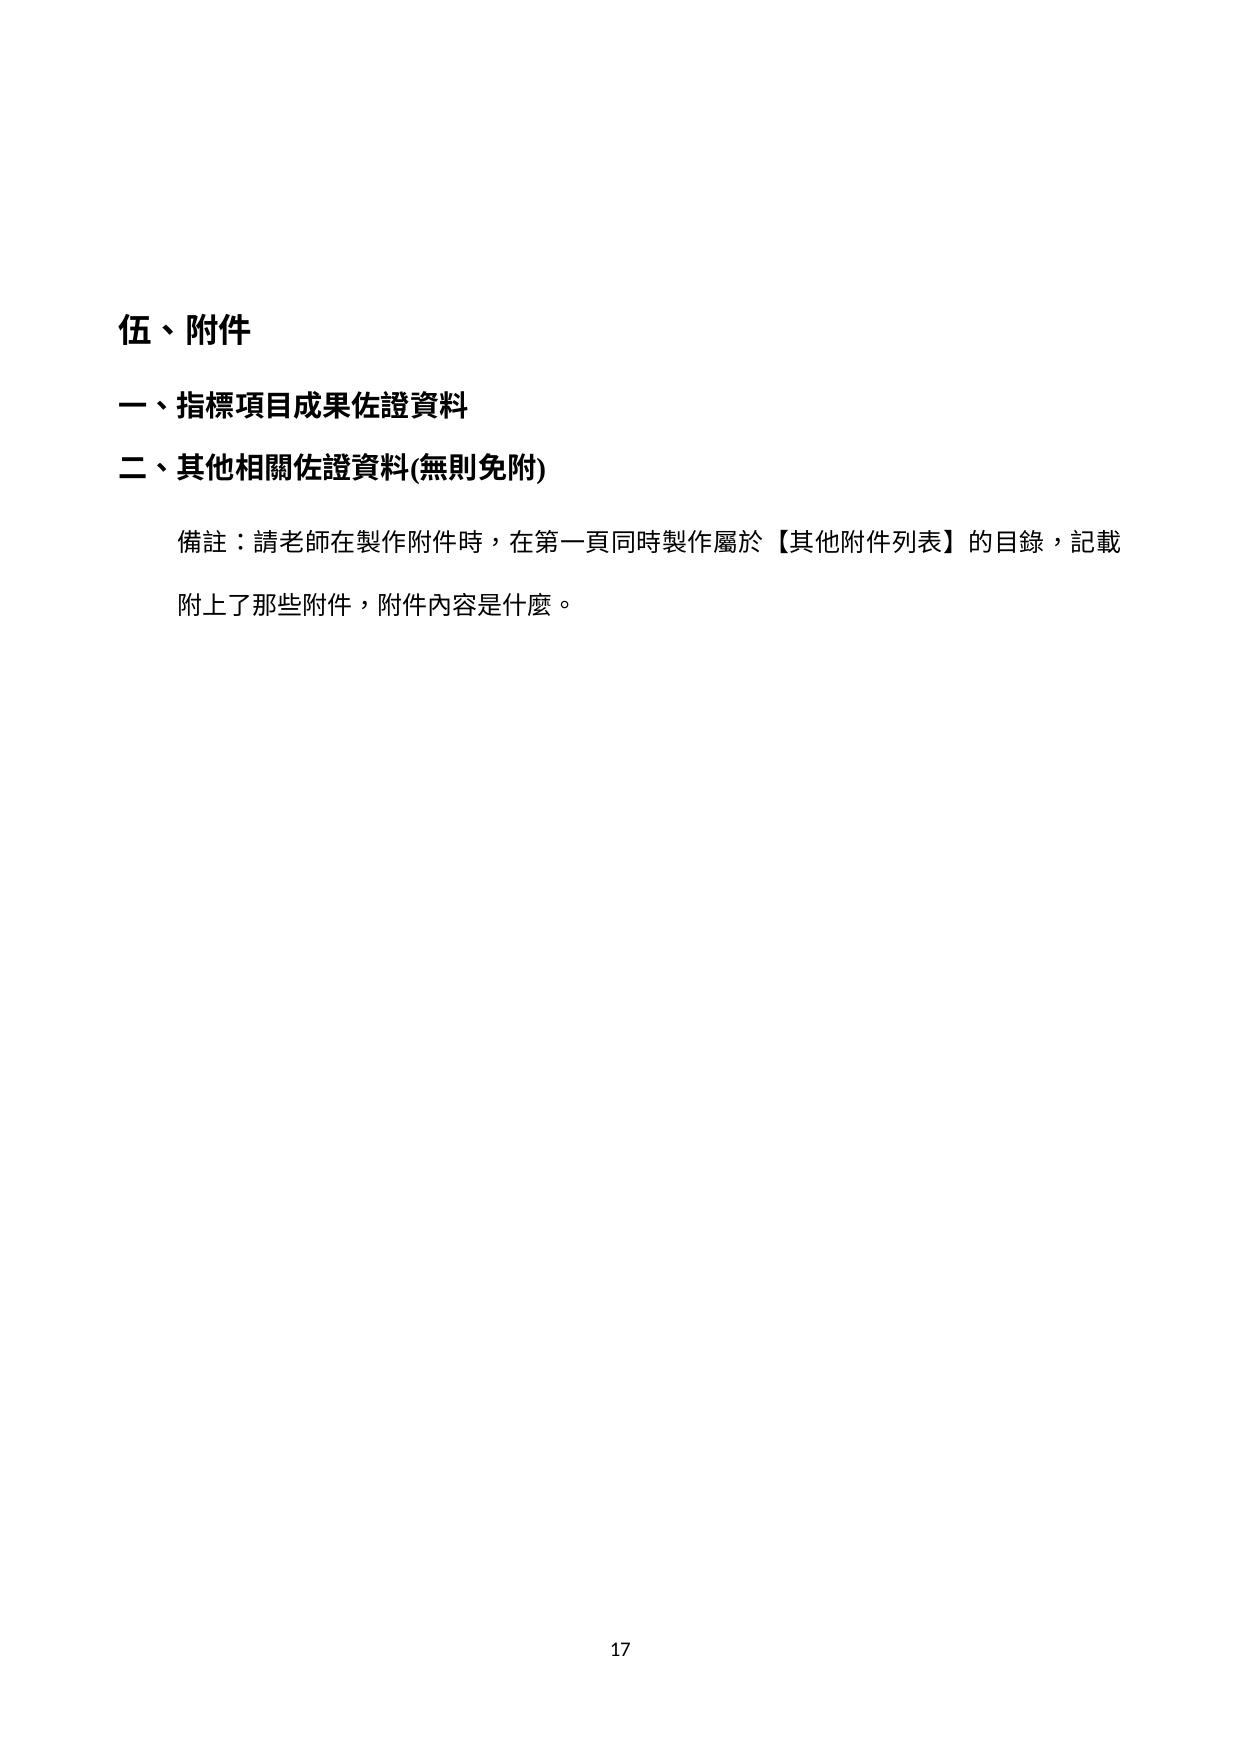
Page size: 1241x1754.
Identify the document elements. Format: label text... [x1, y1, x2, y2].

text 一、指標項目成果佐證資料 [118, 362, 1122, 424]
text 二、其他相關佐證資料(無則免附) [118, 424, 1122, 487]
text 伍、附件 [118, 287, 1122, 349]
list 備註：請老師在製作附件時，在第一頁同時製作屬於【其他附件列表】的目錄，記載附上了那些附件，附件內容是什麼。 [177, 499, 1122, 624]
